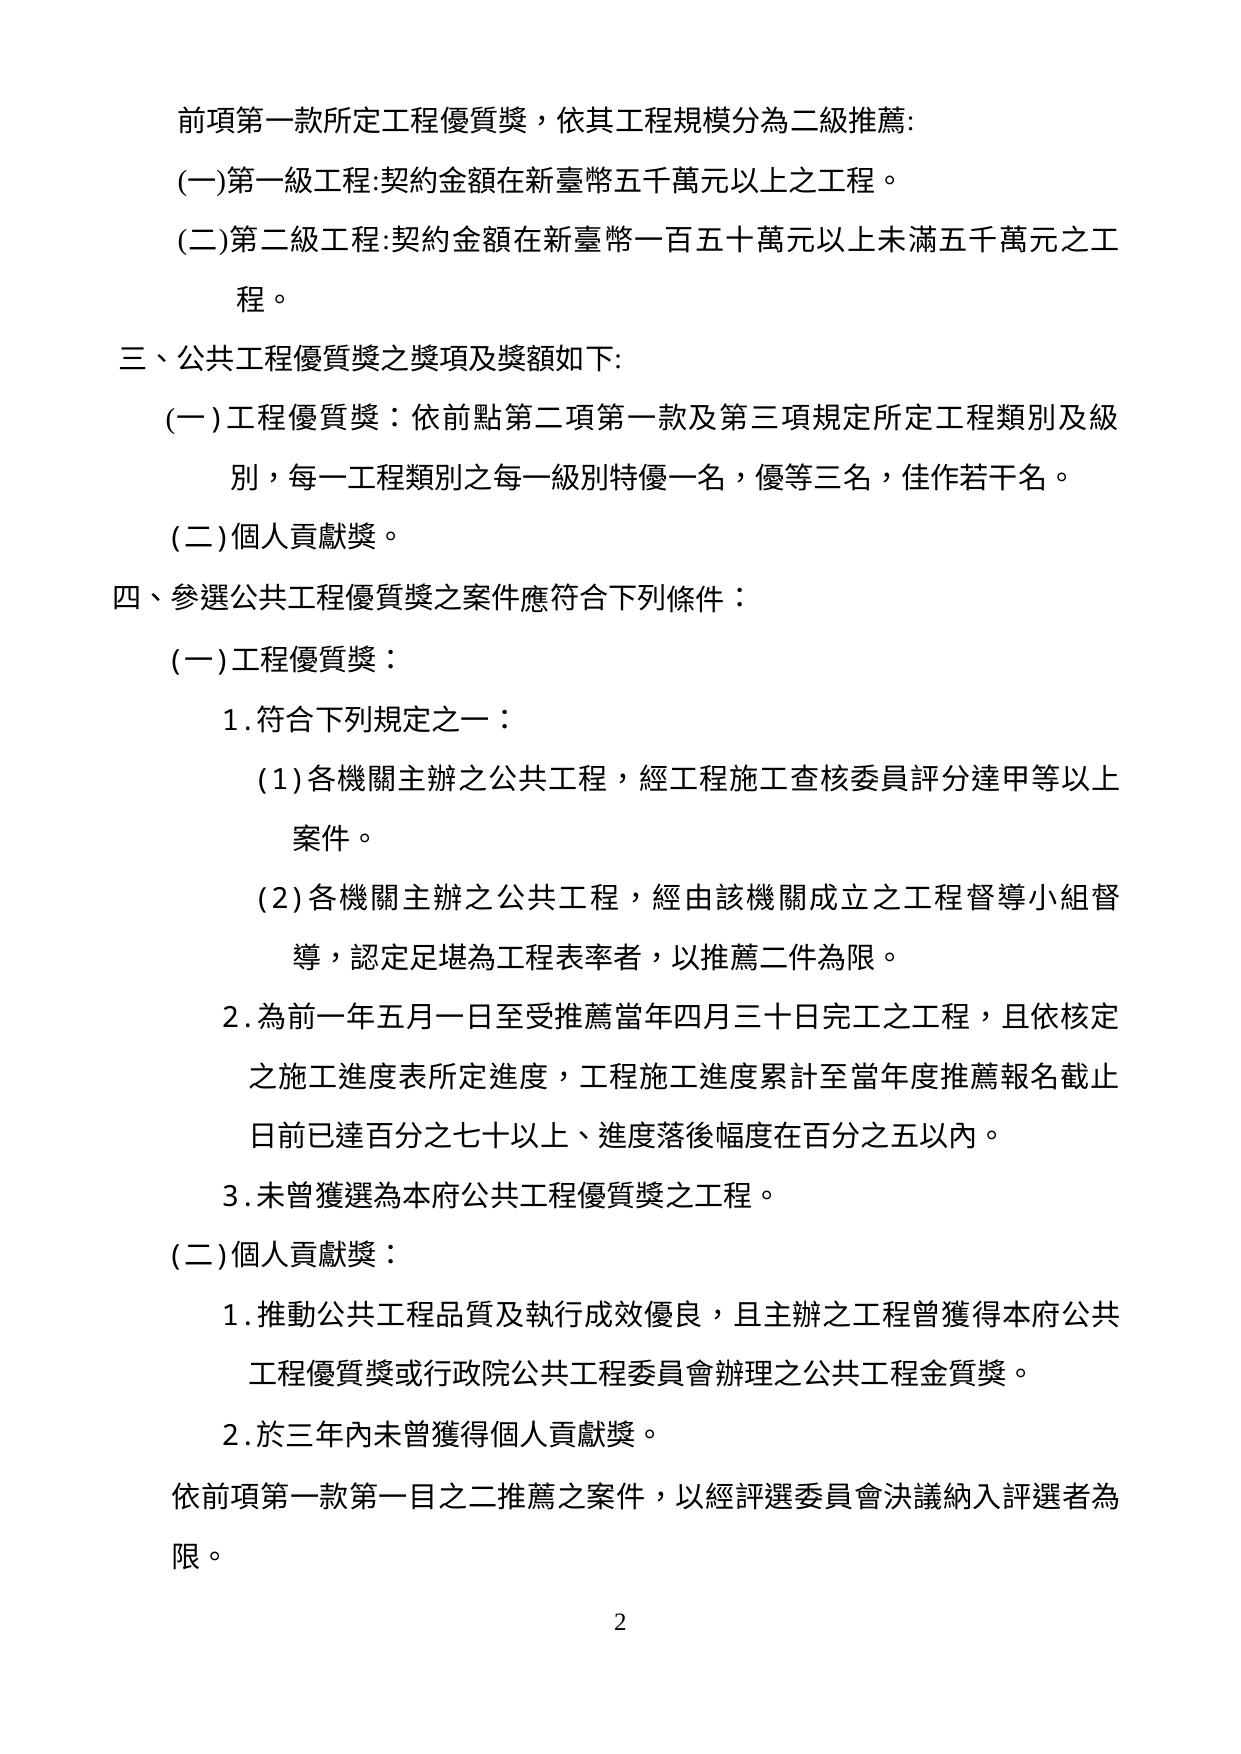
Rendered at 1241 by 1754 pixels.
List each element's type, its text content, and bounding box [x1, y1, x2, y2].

text 2.於三年內未曾獲得個人貢獻獎。 [221, 1413, 1122, 1455]
text (一)工程優質獎：依前點第二項第一款及第三項規定所定工程類別及級別，每一工程類別之每一級別特優一名，優等三名，佳作若干名。 [165, 398, 1122, 497]
text 1.推動公共工程品質及執行成效優良，且主辦之工程曾獲得本府公共工程優質獎或行政院公共工程委員會辦理之公共工程金質獎。 [221, 1294, 1122, 1393]
text 四、參選公共工程優質獎之案件應符合下列條件： [112, 576, 1122, 618]
text (1)各機關主辦之公共工程，經工程施工查核委員評分達甲等以上案件。 [253, 759, 1122, 858]
text (2)各機關主辦之公共工程，經由該機關成立之工程督導小組督導，認定足堪為工程表率者，以推薦二件為限。 [253, 878, 1122, 977]
text 3.未曾獲選為本府公共工程優質獎之工程。 [221, 1175, 1122, 1215]
text 1.符合下列規定之一： [221, 699, 1122, 739]
text 前項第一款所定工程優質獎，依其工程規模分為二級推薦: [165, 100, 1122, 140]
text (二)個人貢獻獎。 [167, 517, 1122, 556]
text (二)第二級工程:契約金額在新臺幣一百五十萬元以上未滿五千萬元之工程。 [177, 219, 1122, 318]
text (一)第一級工程:契約金額在新臺幣五千萬元以上之工程。 [177, 160, 1122, 199]
text (二)個人貢獻獎： [167, 1234, 1122, 1274]
text 三、公共工程優質獎之獎項及獎額如下: [118, 338, 1122, 378]
text 2.為前一年五月一日至受推薦當年四月三十日完工之工程，且依核定之施工進度表所定進度，工程施工進度累計至當年度推薦報名截止日前已達百分之七十以上、進度落後幅度在百分之五以內。 [221, 997, 1122, 1155]
text (一)工程優質獎： [167, 640, 1122, 679]
text 依前項第一款第一目之二推薦之案件，以經評選委員會決議納入評選者為限。 [171, 1476, 1122, 1576]
